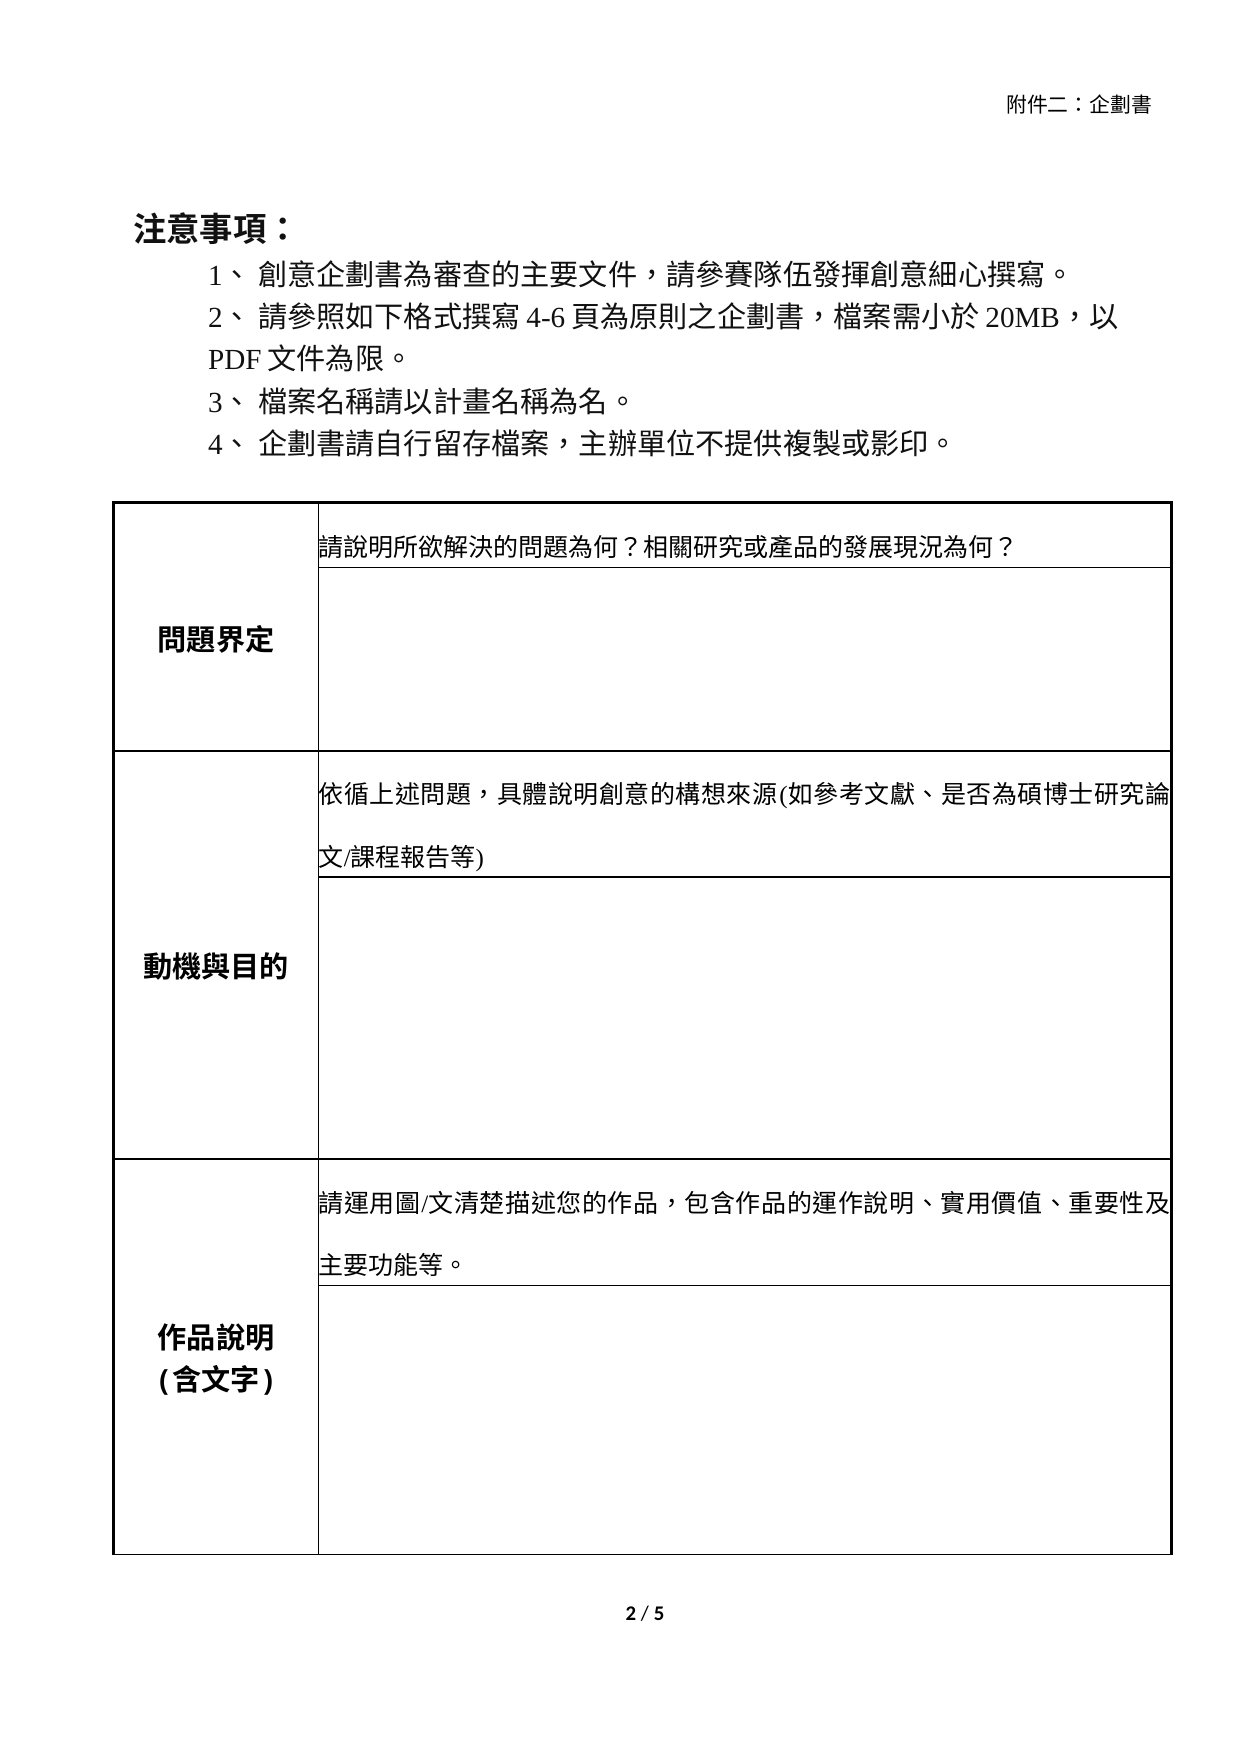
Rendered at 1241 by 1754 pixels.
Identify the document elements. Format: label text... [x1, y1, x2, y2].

table_cell [319, 568, 1170, 750]
list 企劃書請自行留存檔案，主辦單位不提供複製或影印。 [208, 420, 1152, 463]
table_cell 請運用圖/文清楚描述您的作品，包含作品的運作說明、實用價值、重要性及主要功能等。 [319, 1160, 1170, 1284]
table_cell 動機與目的 [115, 752, 318, 1158]
table_cell [319, 1286, 1170, 1554]
text 注意事項： [133, 203, 1152, 251]
list 創意企劃書為審查的主要文件，請參賽隊伍發揮創意細心撰寫。 [208, 251, 1152, 293]
table_header 請說明所欲解決的問題為何？相關研究或產品的發展現況為何？ [319, 504, 1170, 567]
table_cell 依循上述問題，具體說明創意的構想來源(如參考文獻、是否為碩博士研究論文/課程報告等) [319, 752, 1170, 876]
list 檔案名稱請以計畫名稱為名。 [208, 378, 1152, 420]
table_header 問題界定 [115, 504, 318, 750]
table_cell 作品說明 (含文字) [115, 1160, 318, 1554]
list 請參照如下格式撰寫4-6頁為原則之企劃書，檔案需小於20MB，以PDF文件為限。 [208, 293, 1152, 378]
table_cell [319, 878, 1170, 1158]
